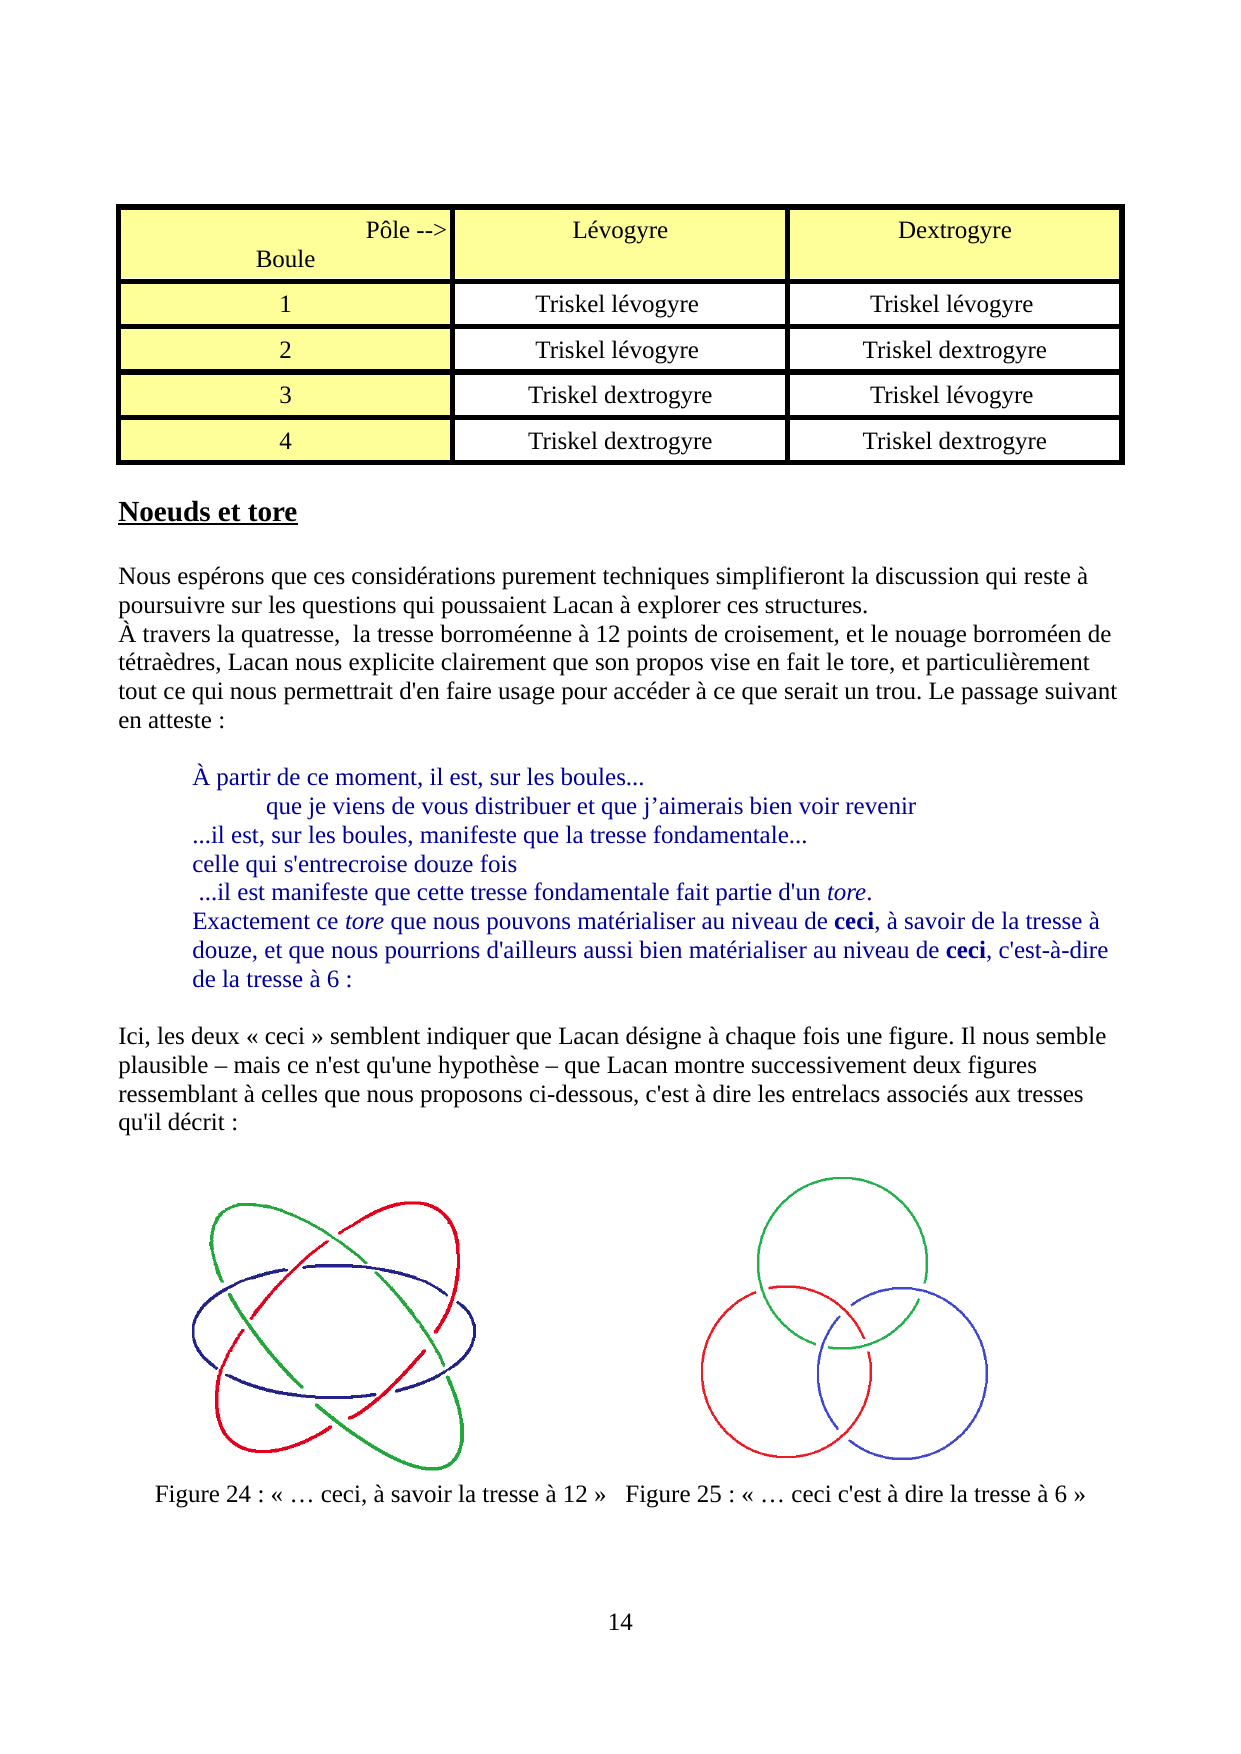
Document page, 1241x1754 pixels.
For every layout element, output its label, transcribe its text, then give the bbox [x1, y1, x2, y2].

table_cell 1 [121, 284, 450, 324]
table_cell Triskel dextrogyre [455, 375, 785, 415]
text Ici, les deux « ceci » semblent indiquer que Lacan désigne à chaque fois une figure. Il nous semble plausible – mais ce n'est qu'une hypothèse – que Lacan montre successivement deux figures ressemblant à celles que nous proposons ci-dessous, c'est à dire les entrelacs associés aux tresses qu'il décrit : [118, 1021, 1122, 1136]
table_header Pôle --> Boule [121, 210, 450, 278]
text À travers la quatresse, la tresse borroméenne à 12 points de croisement, et le nouage borroméen de tétraèdres, Lacan nous explicite clairement que son propos vise en fait le tore, et particulièrement tout ce qui nous permettrait d'en faire usage pour accéder à ce que serait un trou. Le passage suivant en atteste : [118, 619, 1122, 734]
text Exactement ce tore que nous pouvons matérialiser au niveau de ceci, à savoir de la tresse à douze, et que nous pourrions d'ailleurs aussi bien matérialiser au niveau de ceci, c'est-à-dire de la tresse à 6 : [192, 906, 1122, 992]
text Figure 24 : « … ceci, à savoir la tresse à 12 » Figure 25 : « … ceci c'est à dire la tresse à 6 » [118, 1479, 1122, 1507]
table_cell Triskel lévogyre [790, 284, 1119, 324]
table_cell 4 [121, 420, 450, 460]
table_header Lévogyre [455, 210, 785, 278]
table_cell 2 [121, 329, 450, 369]
picture [159, 1165, 514, 1474]
text Noeuds et tore [118, 494, 1122, 528]
text Nous espérons que ces considérations purement techniques simplifieront la discussion qui reste à poursuivre sur les questions qui poussaient Lacan à explorer ces structures. [118, 561, 1122, 619]
text À partir de ce moment, il est, sur les boules... [192, 762, 1122, 791]
text ...il est manifeste que cette tresse fondamentale fait partie d'un tore. [192, 877, 1122, 906]
table_cell Triskel dextrogyre [790, 329, 1119, 369]
table_cell Triskel dextrogyre [455, 420, 785, 460]
table_cell 3 [121, 375, 450, 415]
table_cell Triskel lévogyre [455, 329, 785, 369]
text ...il est, sur les boules, manifeste que la tresse fondamentale... [192, 820, 1122, 849]
picture [682, 1165, 1000, 1474]
text que je viens de vous distribuer et que j’aimerais bien voir revenir [192, 791, 1122, 820]
table_cell Triskel dextrogyre [790, 420, 1119, 460]
table_cell Triskel lévogyre [790, 375, 1119, 415]
table_header Dextrogyre [790, 210, 1119, 278]
text celle qui s'entrecroise douze fois [192, 849, 1122, 877]
table_cell Triskel lévogyre [455, 284, 785, 324]
